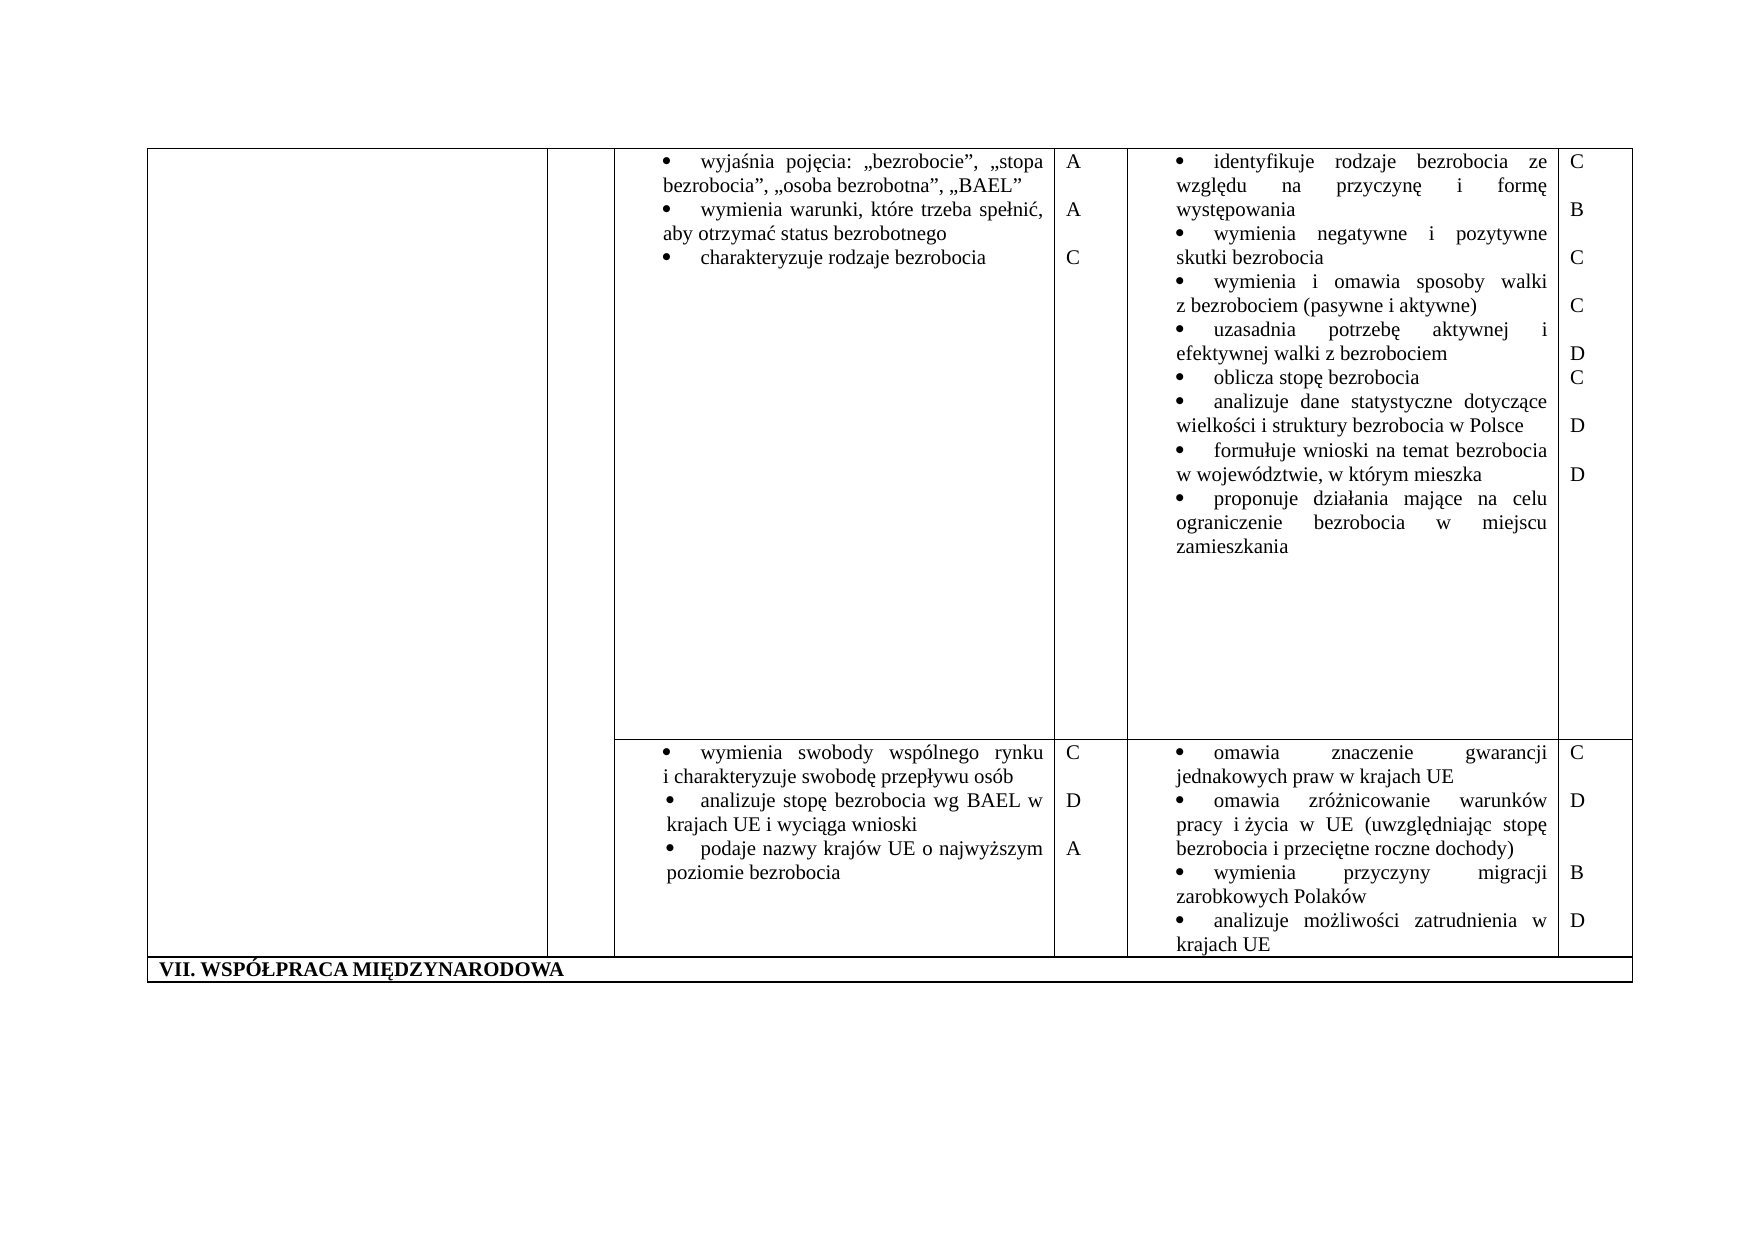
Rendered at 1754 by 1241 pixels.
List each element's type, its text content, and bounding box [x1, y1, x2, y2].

table_cell omawia znaczenie gwarancji jednakowych praw w krajach UE omawia zróżnicowanie warunków pracy i życia w UE (uwzględniając stopę bezrobocia i przeciętne roczne dochody) wymienia przyczyny migracji zarobkowych Polaków analizuje możliwości zatrudnienia w krajach UE [1128, 740, 1558, 956]
table_cell wymienia swobody wspólnego rynku i charakteryzuje swobodę przepływu osób analizuje stopę bezrobocia wg BAEL w krajach UE i wyciąga wnioski podaje nazwy krajów UE o najwyższym poziomie bezrobocia [615, 740, 1054, 956]
table_cell C D A [1055, 740, 1127, 956]
table_cell A A C [1055, 149, 1127, 739]
table_cell [148, 149, 547, 956]
table_cell C B C C D C D D [1559, 149, 1632, 739]
table_cell VII. WSPÓŁPRACA MIĘDZYNARODOWA [148, 958, 1632, 981]
table_cell wyjaśnia pojęcia: „bezrobocie”, „stopa bezrobocia”, „osoba bezrobotna”, „BAEL” wymienia warunki, które trzeba spełnić, aby otrzymać status bezrobotnego charakteryzuje rodzaje bezrobocia [615, 149, 1054, 739]
table_cell [548, 149, 614, 956]
table_cell identyfikuje rodzaje bezrobocia ze względu na przyczynę i formę występowania wymienia negatywne i pozytywne skutki bezrobocia wymienia i omawia sposoby walki z bezrobociem (pasywne i aktywne) uzasadnia potrzebę aktywnej i efektywnej walki z bezrobociem oblicza stopę bezrobocia analizuje dane statystyczne dotyczące wielkości i struktury bezrobocia w Polsce formułuje wnioski na temat bezrobocia w województwie, w którym mieszka proponuje działania mające na celu ograniczenie bezrobocia w miejscu zamieszkania [1128, 149, 1558, 739]
table_cell C D B D [1559, 740, 1632, 956]
